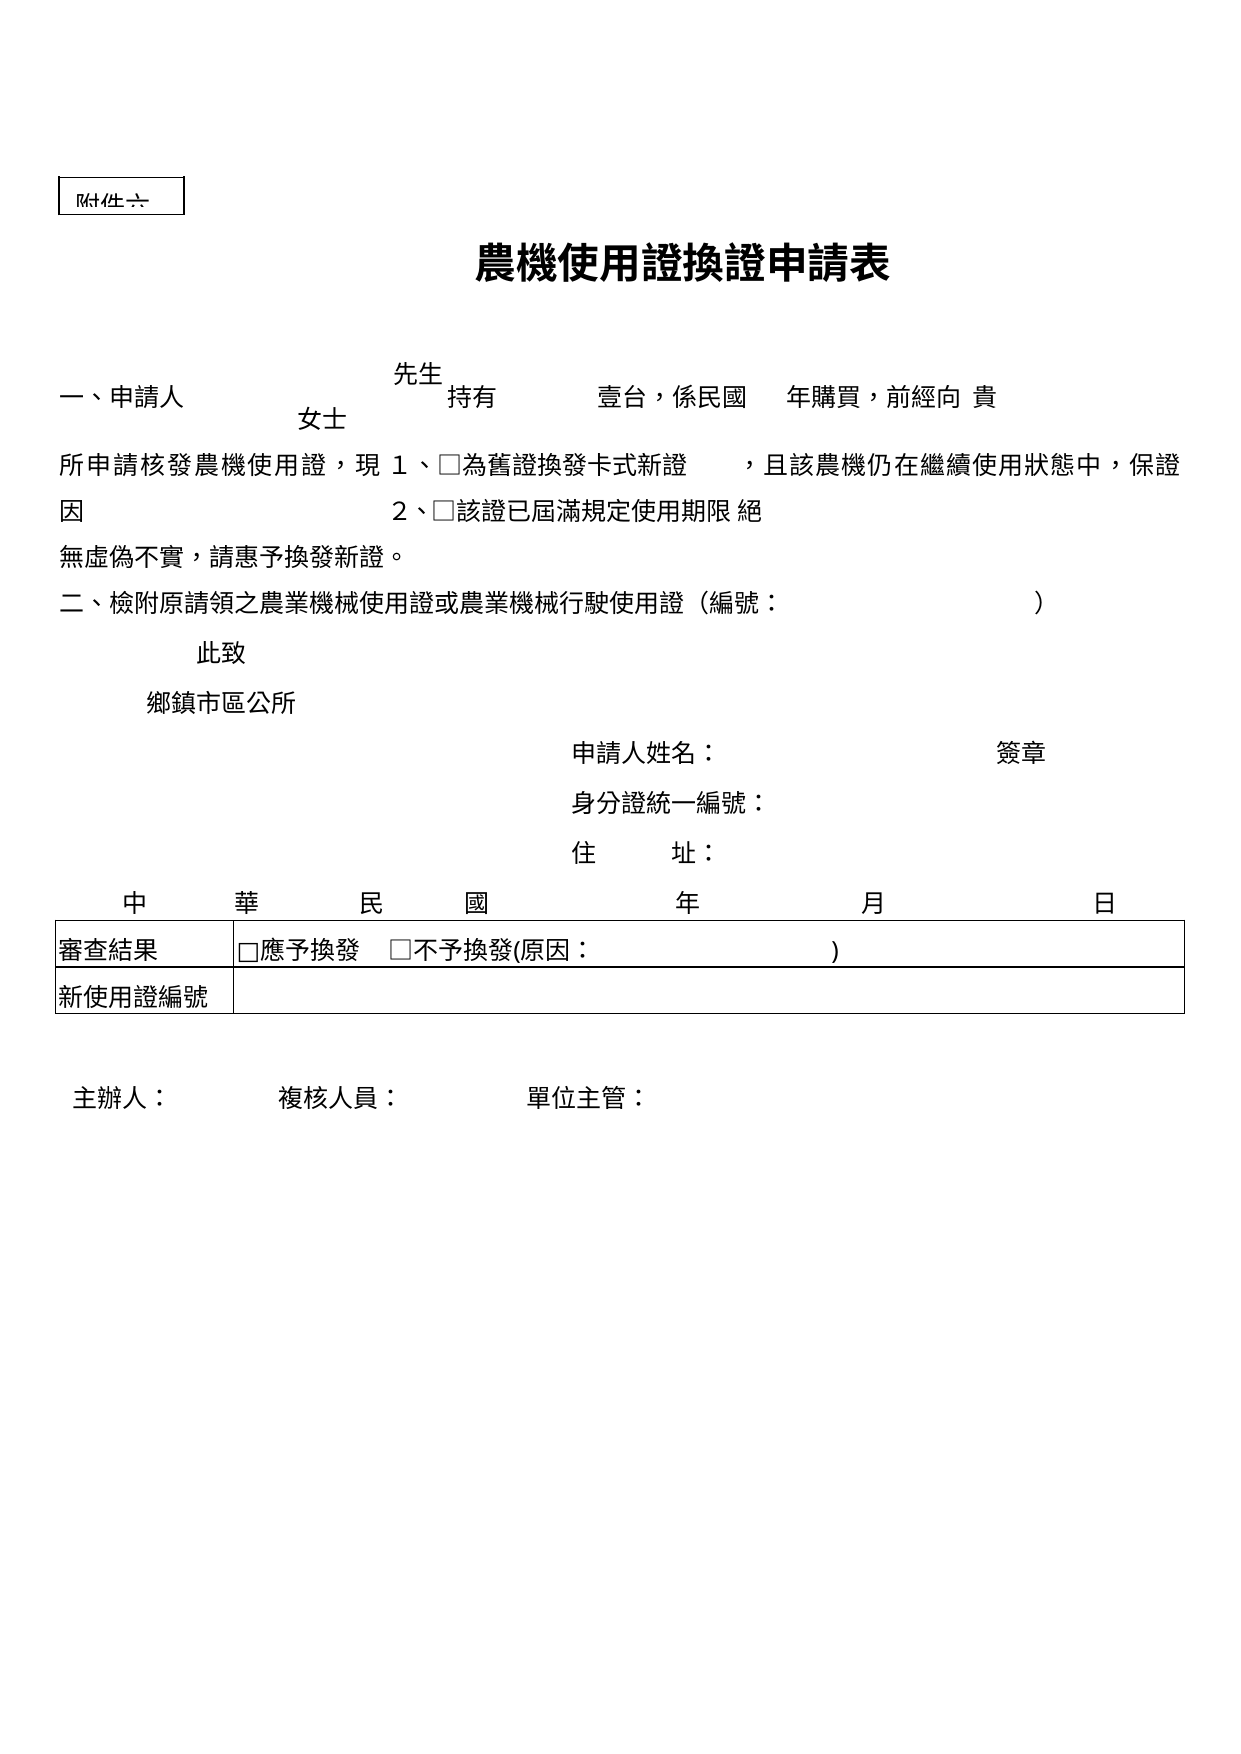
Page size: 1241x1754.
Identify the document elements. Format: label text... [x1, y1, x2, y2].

text 申請人姓名： 簽章 [59, 719, 1181, 769]
text 農機使用證換證申請表 [59, 230, 1181, 290]
table_cell １、□為舊證換發卡式新證 [384, 436, 734, 482]
table_cell 無虛偽不實，請惠予換發新證。 [56, 528, 1184, 574]
table_cell 所申請核發農機使用證，現因 [56, 436, 384, 528]
table_cell 女士 [197, 390, 447, 436]
text 主辦人： 複核人員： 單位主管： [59, 1064, 1181, 1114]
table_header 審查結果 [56, 921, 233, 966]
text 鄉鎮市區公所 [59, 669, 1181, 719]
table_cell 新使用證編號 [56, 968, 233, 1013]
table_cell 二、檢附原請領之農業機械使用證或農業機械行駛使用證（編號： ） [56, 574, 1184, 619]
table_cell ２、□該證已屆滿規定使用期限 [384, 482, 734, 528]
text 住 址： [59, 819, 1181, 869]
table_header 一、申請人 [56, 345, 197, 436]
text 中 華 民 國 年 月 日 [59, 869, 1181, 919]
table_header 先生 [197, 345, 447, 390]
text 此致 [59, 619, 1181, 669]
text 身分證統一編號： [59, 769, 1181, 819]
table_header □應予換發 □不予換發(原因： ) [234, 921, 1184, 966]
table_cell [234, 968, 1184, 1013]
table_header 持有 壹台，係民國 年購買，前經向 貴 [447, 345, 1184, 436]
text 附件六 [75, 186, 168, 206]
table_cell ，且該農機仍在繼續使用狀態中，保證絕 [734, 436, 1184, 528]
